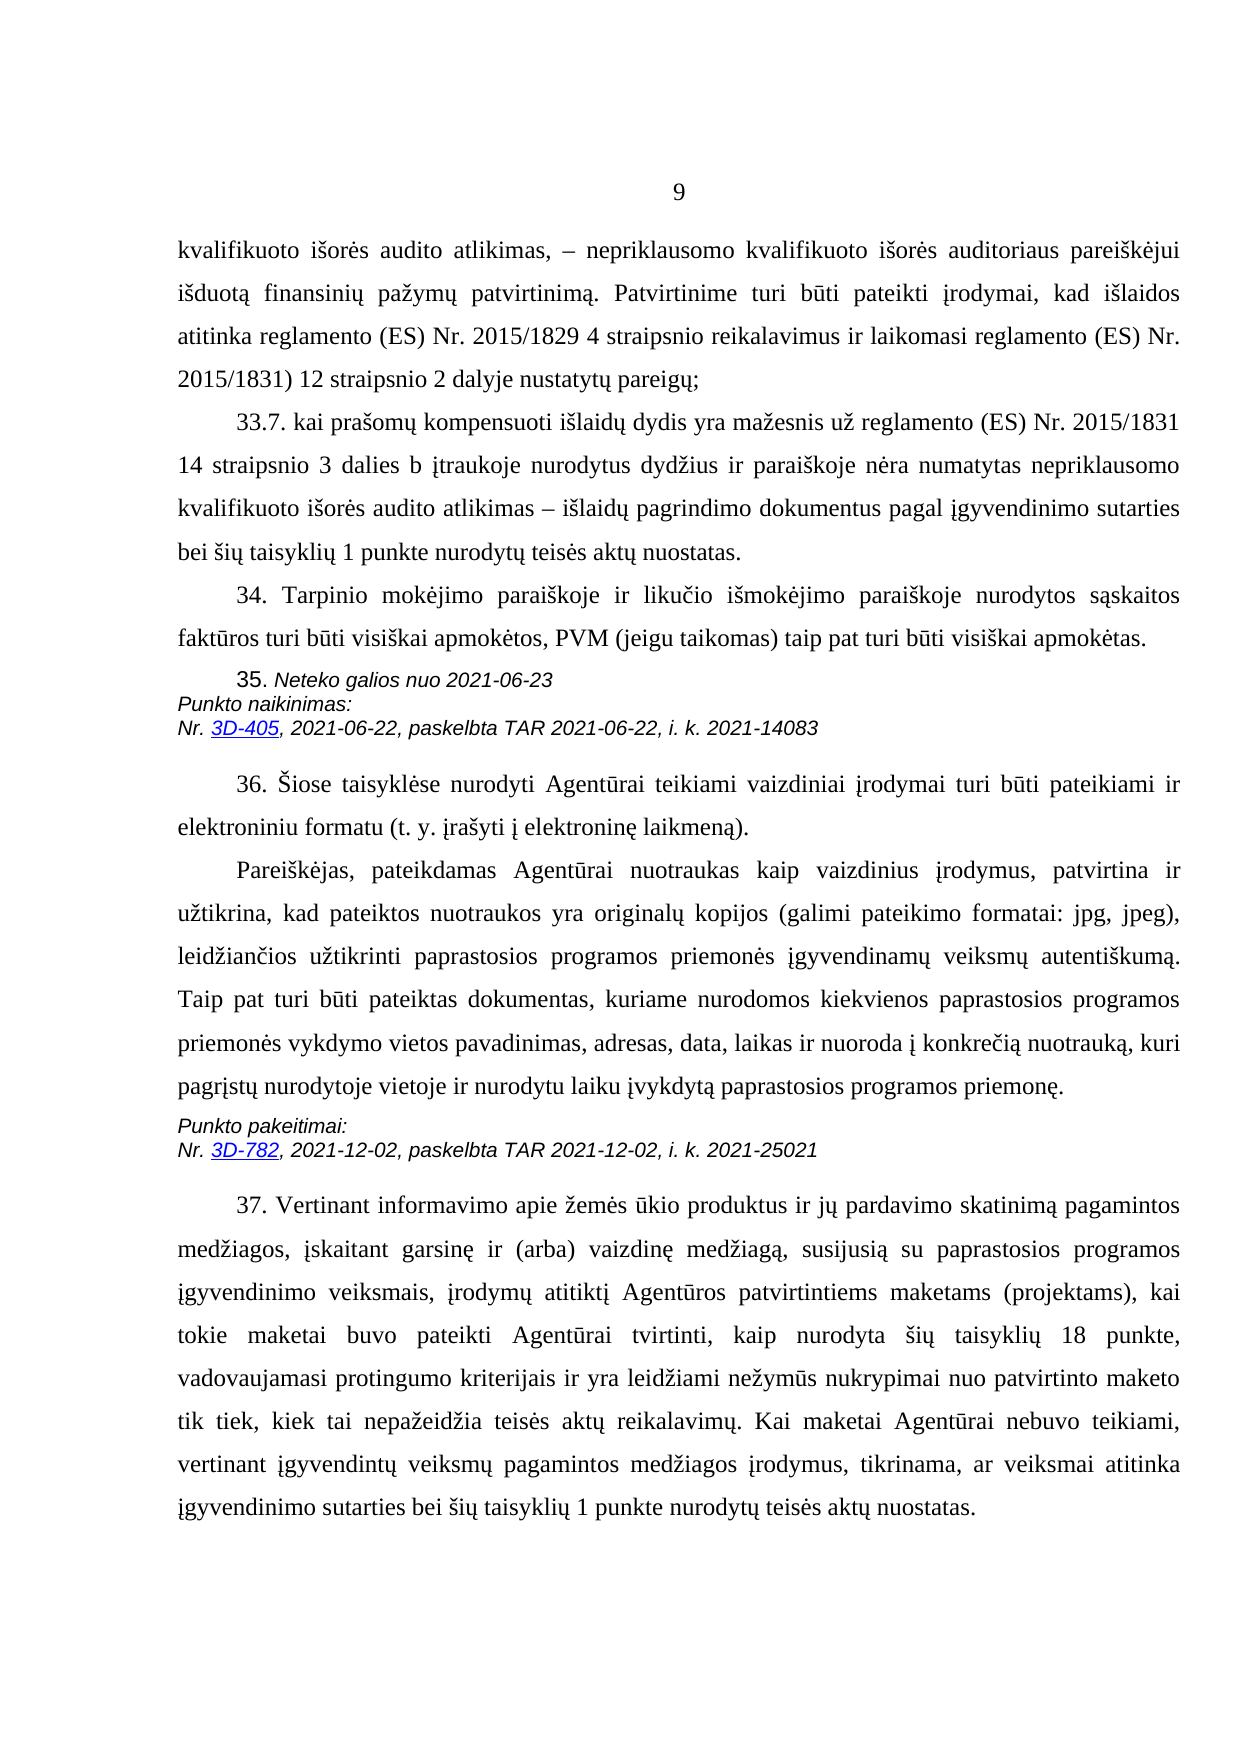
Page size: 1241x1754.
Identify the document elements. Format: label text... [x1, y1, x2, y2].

text 34. Tarpinio mokėjimo paraiškoje ir likučio išmokėjimo paraiškoje nurodytos sąskaitos faktūros turi būti visiškai apmokėtos, PVM (jeigu taikomas) taip pat turi būti visiškai apmokėtas. [177, 580, 1181, 652]
text 33.7. kai prašomų kompensuoti išlaidų dydis yra mažesnis už reglamento (ES) Nr. 2015/1831 14 straipsnio 3 dalies b įtraukoje nurodytus dydžius ir paraiškoje nėra numatytas nepriklausomo kvalifikuoto išorės audito atlikimas – išlaidų pagrindimo dokumentus pagal įgyvendinimo sutarties bei šių taisyklių 1 punkte nurodytų teisės aktų nuostatas. [177, 407, 1181, 565]
text 37. Vertinant informavimo apie žemės ūkio produktus ir jų pardavimo skatinimą pagamintos medžiagos, įskaitant garsinę ir (arba) vaizdinę medžiagą, susijusią su paprastosios programos įgyvendinimo veiksmais, įrodymų atitiktį Agentūros patvirtintiems maketams (projektams), kai tokie maketai buvo pateikti Agentūrai tvirtinti, kaip nurodyta šių taisyklių 18 punkte, vadovaujamasi protingumo kriterijais ir yra leidžiami nežymūs nukrypimai nuo patvirtinto maketo tik tiek, kiek tai nepažeidžia teisės aktų reikalavimų. Kai maketai Agentūrai nebuvo teikiami, vertinant įgyvendintų veiksmų pagamintos medžiagos įrodymus, tikrinama, ar veiksmai atitinka įgyvendinimo sutarties bei šių taisyklių 1 punkte nurodytų teisės aktų nuostatas. [177, 1191, 1181, 1521]
text Nr. 3D-405, 2021-06-22, paskelbta TAR 2021-06-22, i. k. 2021-14083 [177, 716, 1181, 740]
text Pareiškėjas, pateikdamas Agentūrai nuotraukas kaip vaizdinius įrodymus, patvirtina ir užtikrina, kad pateiktos nuotraukos yra originalų kopijos (galimi pateikimo formatai: jpg, jpeg), leidžiančios užtikrinti paprastosios programos priemonės įgyvendinamų veiksmų autentiškumą. Taip pat turi būti pateiktas dokumentas, kuriame nurodomos kiekvienos paprastosios programos priemonės vykdymo vietos pavadinimas, adresas, data, laikas ir nuoroda į konkrečią nuotrauką, kuri pagrįstų nurodytoje vietoje ir nurodytu laiku įvykdytą paprastosios programos priemonę. [177, 855, 1181, 1099]
text Punkto naikinimas: [177, 692, 1181, 716]
text Punkto pakeitimai: [177, 1114, 1181, 1138]
text kvalifikuoto išorės audito atlikimas, – nepriklausomo kvalifikuoto išorės auditoriaus pareiškėjui išduotą finansinių pažymų patvirtinimą. Patvirtinime turi būti pateikti įrodymai, kad išlaidos atitinka reglamento (ES) Nr. 2015/1829 4 straipsnio reikalavimus ir laikomasi reglamento (ES) Nr. 2015/1831) 12 straipsnio 2 dalyje nustatytų pareigų; [177, 235, 1181, 393]
text 35. Neteko galios nuo 2021-06-23 [177, 666, 1181, 692]
text 36. Šiose taisyklėse nurodyti Agentūrai teikiami vaizdiniai įrodymai turi būti pateikiami ir elektroniniu formatu (t. y. įrašyti į elektroninę laikmeną). [177, 769, 1181, 841]
text Nr. 3D-782, 2021-12-02, paskelbta TAR 2021-12-02, i. k. 2021-25021 [177, 1138, 1181, 1162]
